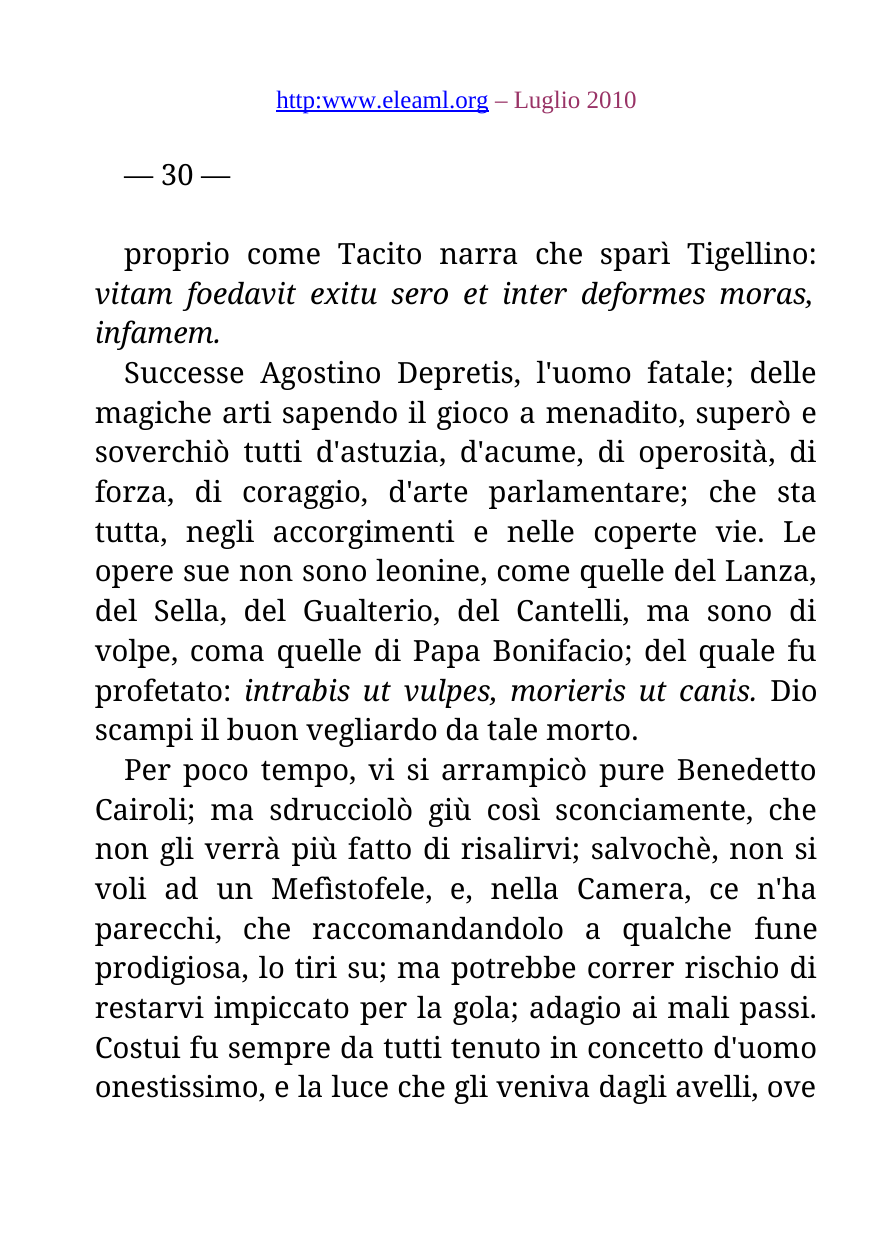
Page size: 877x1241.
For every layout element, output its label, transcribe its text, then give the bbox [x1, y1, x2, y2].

text Per poco tempo, vi si arrampicò pure Benedetto Cairoli; ma sdrucciolò giù così sconciamente, che non gli verrà più fatto di risalirvi; salvochè, non si voli ad un Mefìstofele, e, nella Camera, ce n'ha parecchi, che raccomandandolo a qualche fune prodigiosa, lo tiri su; ma potrebbe correr rischio di restarvi impiccato per la gola; adagio ai mali passi. Costui fu sempre da tutti tenuto in concetto d'uomo onestissimo, e la luce che gli veniva dagli avelli, ove [94, 749, 818, 1106]
text proprio come Tacito narra che sparì Tigellino: vitam foedavit exitu sero et inter deformes moras, infamem. [94, 233, 818, 352]
text — 30 — [94, 154, 818, 193]
text Successe Agostino Depretis, l'uomo fatale; delle magiche arti sapendo il gioco a menadito, superò e soverchiò tutti d'astuzia, d'acume, di operosità, di forza, di coraggio, d'arte parlamentare; che sta tutta, negli accorgimenti e nelle coperte vie. Le opere sue non sono leonine, come quelle del Lanza, del Sella, del Gualterio, del Cantelli, ma sono di volpe, coma quelle di Papa Bonifacio; del quale fu profetato: intrabis ut vulpes, morieris ut canis. Dio scampi il buon vegliardo da tale morto. [94, 352, 818, 749]
